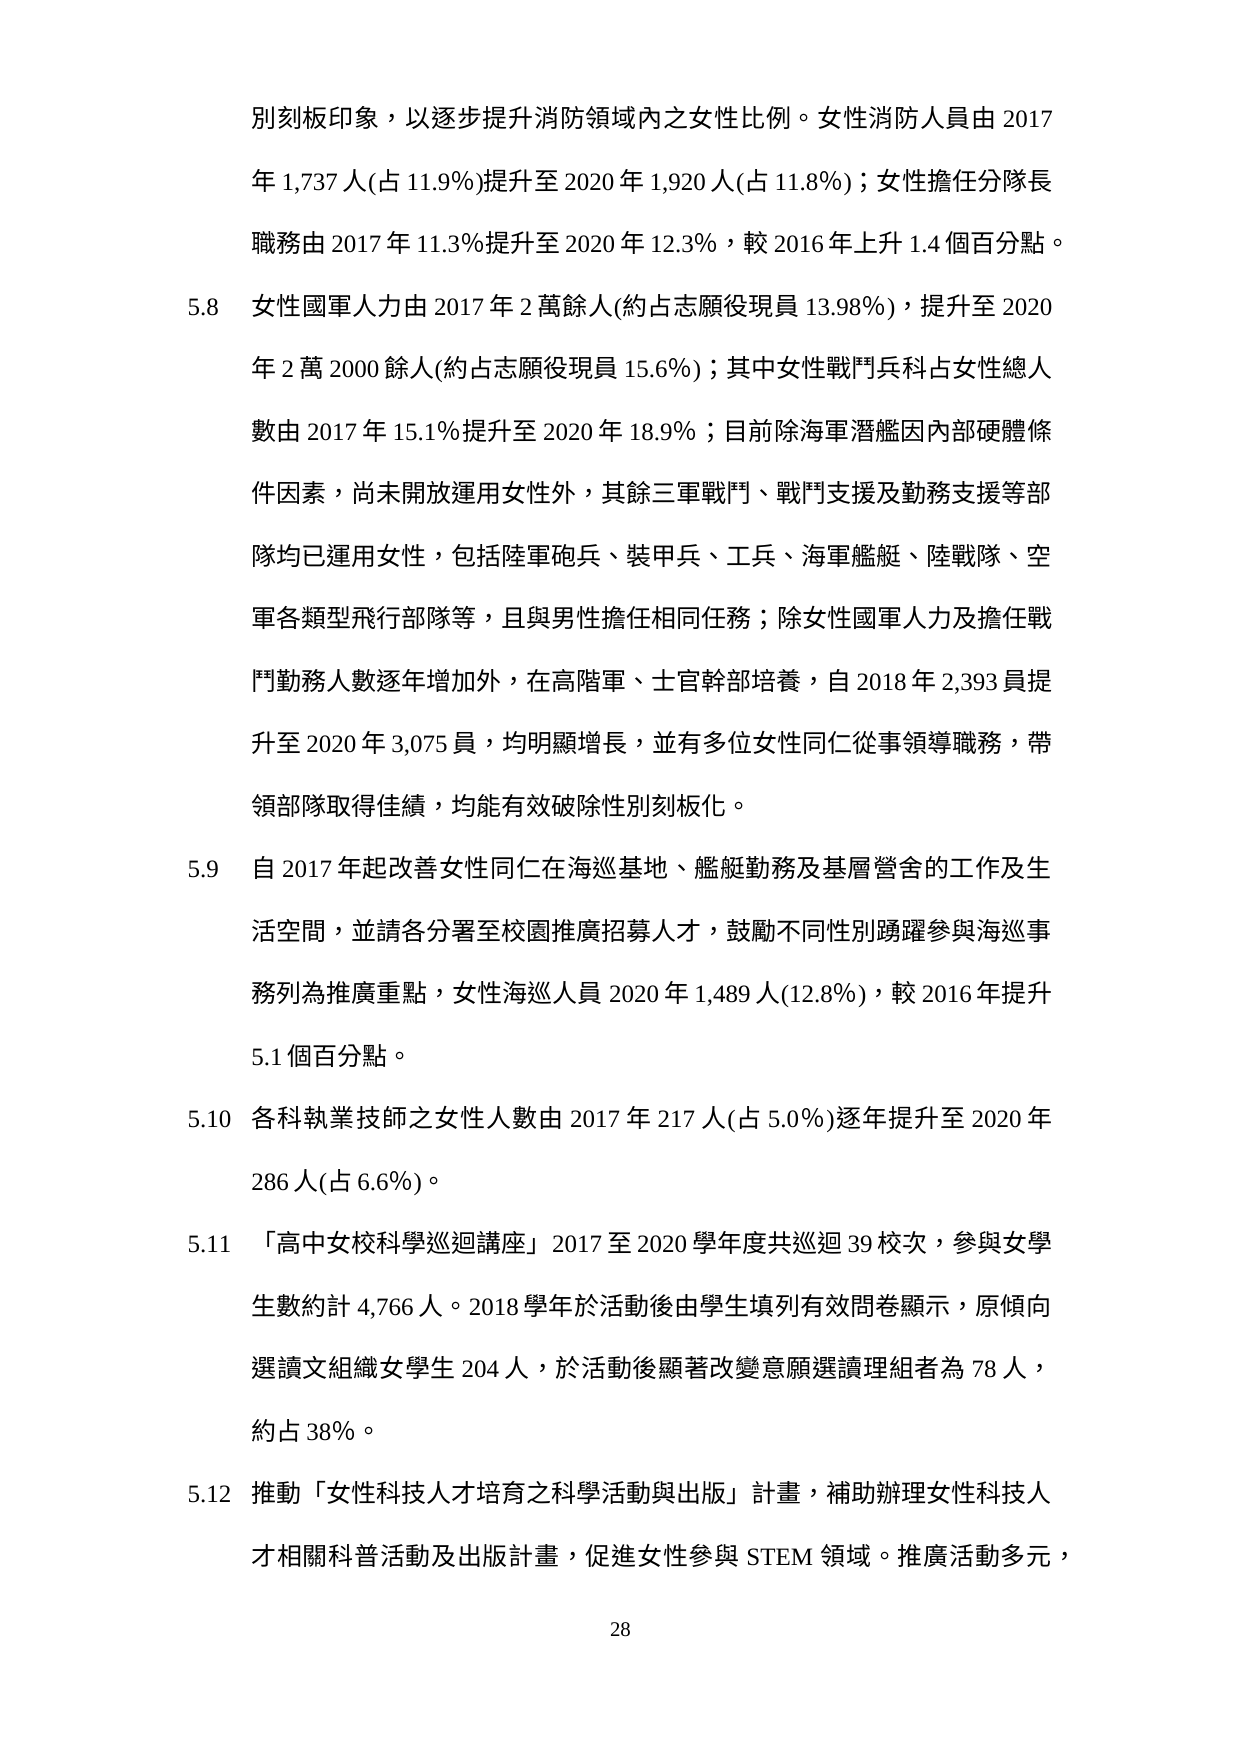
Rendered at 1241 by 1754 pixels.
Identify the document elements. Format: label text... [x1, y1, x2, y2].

list 自2017年起改善女性同仁在海巡基地、艦艇勤務及基層營舍的工作及生活空間，並請各分署至校園推廣招募人才，鼓勵不同性別踴躍參與海巡事務列為推廣重點，女性海巡人員2020年1,489人(12.8％)，較2016年提升5.1個百分點。 [187, 825, 1053, 1075]
list 推動「女性科技人才培育之科學活動與出版」計畫，補助辦理女性科技人才相關科普活動及出版計畫，促進女性參與STEM 領域。推廣活動多元，包含科學營場、研習工作坊等型態，以及電子報、專書、紀錄片、圖文書等製作出版。2017年至2020年共補助34件計畫，投注經費近2千7百萬餘元，辦理110場活動，參與活動之人數總計達9,987人，女性5,765人(占57.7％)。 [187, 1450, 1053, 1575]
list 為鼓勵女性加入消防工作行列，定期製作宣導影片，期有助於消除傳統性別刻板印象，以逐步提升消防領域內之女性比例。女性消防人員由2017年1,737人(占11.9％)提升至2020年1,920人(占11.8％)；女性擔任分隊長職務由2017年11.3％提升至2020年12.3％，較2016年上升1.4個百分點。 [187, 75, 1053, 262]
list 女性國軍人力由2017年2萬餘人(約占志願役現員13.98％)，提升至2020年2萬2000餘人(約占志願役現員15.6％)；其中女性戰鬥兵科占女性總人數由2017年15.1％提升至2020年18.9％；目前除海軍潛艦因內部硬體條件因素，尚未開放運用女性外，其餘三軍戰鬥、戰鬥支援及勤務支援等部隊均已運用女性，包括陸軍砲兵、裝甲兵、工兵、海軍艦艇、陸戰隊、空軍各類型飛行部隊等，且與男性擔任相同任務；除女性國軍人力及擔任戰鬥勤務人數逐年增加外，在高階軍、士官幹部培養，自2018年2,393員提升至2020年3,075員，均明顯增長，並有多位女性同仁從事領導職務，帶領部隊取得佳績，均能有效破除性別刻板化。 [187, 262, 1053, 825]
list 各科執業技師之女性人數由2017年217人(占5.0％)逐年提升至2020年286人(占6.6％)。 [187, 1075, 1053, 1200]
list 「高中女校科學巡迴講座」2017至2020學年度共巡迴39校次，參與女學生數約計4,766人。2018學年於活動後由學生填列有效問卷顯示，原傾向選讀文組織女學生204人，於活動後顯著改變意願選讀理組者為78人，約占38％。 [187, 1200, 1053, 1450]
